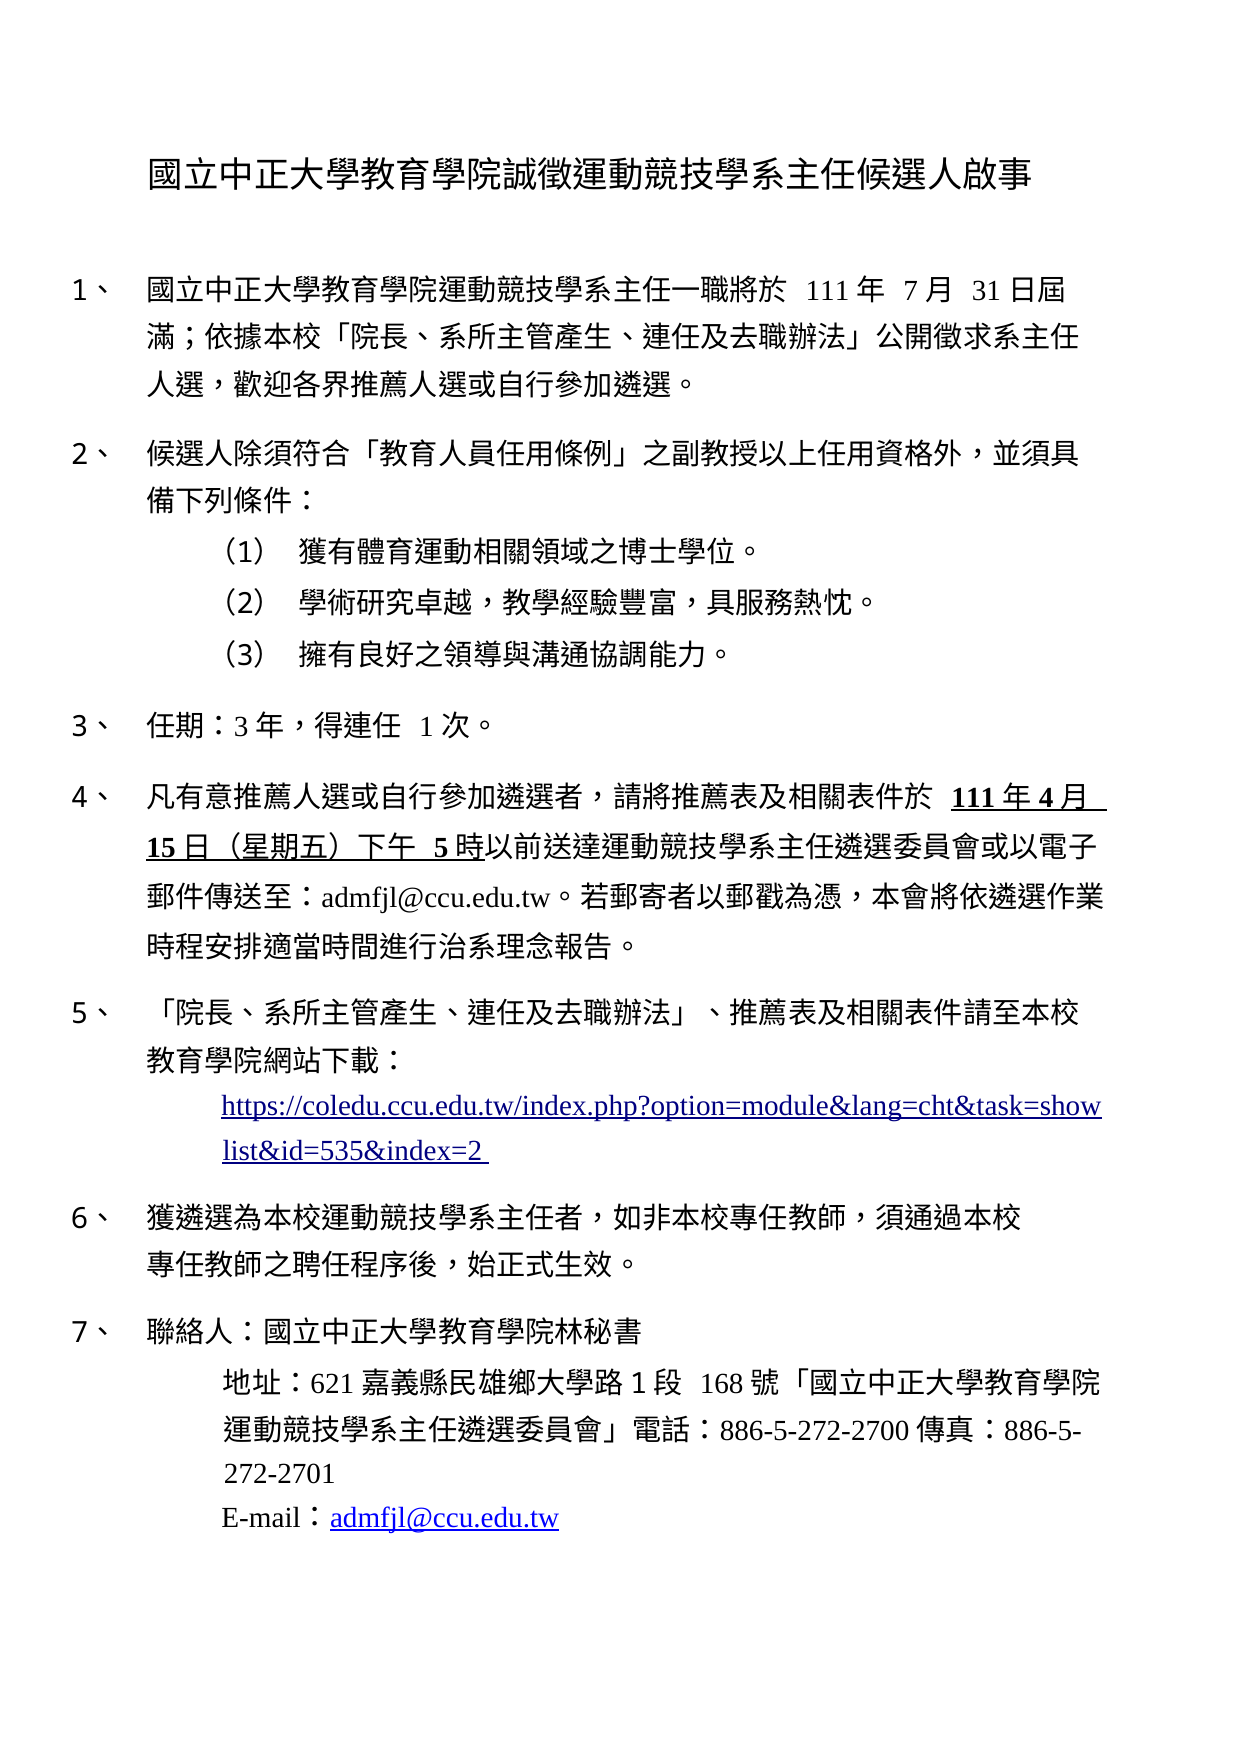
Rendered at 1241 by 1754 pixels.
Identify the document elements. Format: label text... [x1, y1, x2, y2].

list 任期：3 年，得連任 1 次。 [71, 705, 1108, 744]
list 聯絡人：國立中正大學教育學院林秘書 [71, 1311, 1108, 1351]
list 凡有意推薦人選或自行參加遴選者，請將推薦表及相關表件於 111 年 4 月 15 日（星期五）下午 5 時以前送達運動競技學系主任遴選委員會或以電子郵件傳送至：admfjl@ccu.edu.tw。若郵寄者以郵戳為憑，本會將依遴選作業時程安排適當時間進行治系理念報告。 [71, 776, 1108, 966]
text 國立中正大學教育學院誠徵運動競技學系主任候選人啟事 [148, 150, 1108, 198]
list 獲遴選為本校運動競技學系主任者，如非本校專任教師，須通過本校 專任教師之聘任程序後，始正式生效。 [71, 1197, 1108, 1284]
text 地址：621 嘉義縣民雄鄉大學路1段 168 號「國立中正大學教育學院運動競技學系主任遴選委員會」電話：886-5-272-2700 傳真：886-5-272-2701 [223, 1362, 1108, 1489]
list 擁有良好之領導與溝通協調能力。 [207, 634, 1108, 674]
list 學術研究卓越，教學經驗豐富，具服務熱忱。 [207, 583, 1108, 622]
list 國立中正大學教育學院運動競技學系主任一職將於 111 年 7 月 31 日屆滿；依據本校「院長、系所主管產生、連任及去職辦法」公開徵求系主任人選，歡迎各界推薦人選或自行參加遴選。 [71, 269, 1108, 404]
list 獲有體育運動相關領域之博士學位。 [207, 531, 1108, 571]
text https://coledu.ccu.edu.tw/index.php?option=module&lang=cht&task=show list&id=535&index=2 [221, 1088, 1108, 1167]
list 「院長、系所主管產生、連任及去職辦法」、推薦表及相關表件請至本校教育學院網站下載： [71, 993, 1108, 1080]
list 候選人除須符合「教育人員任用條例」之副教授以上任用資格外，並須具備下列條件： [71, 433, 1108, 520]
text E-mail：admfjl@ccu.edu.tw [221, 1496, 1108, 1536]
